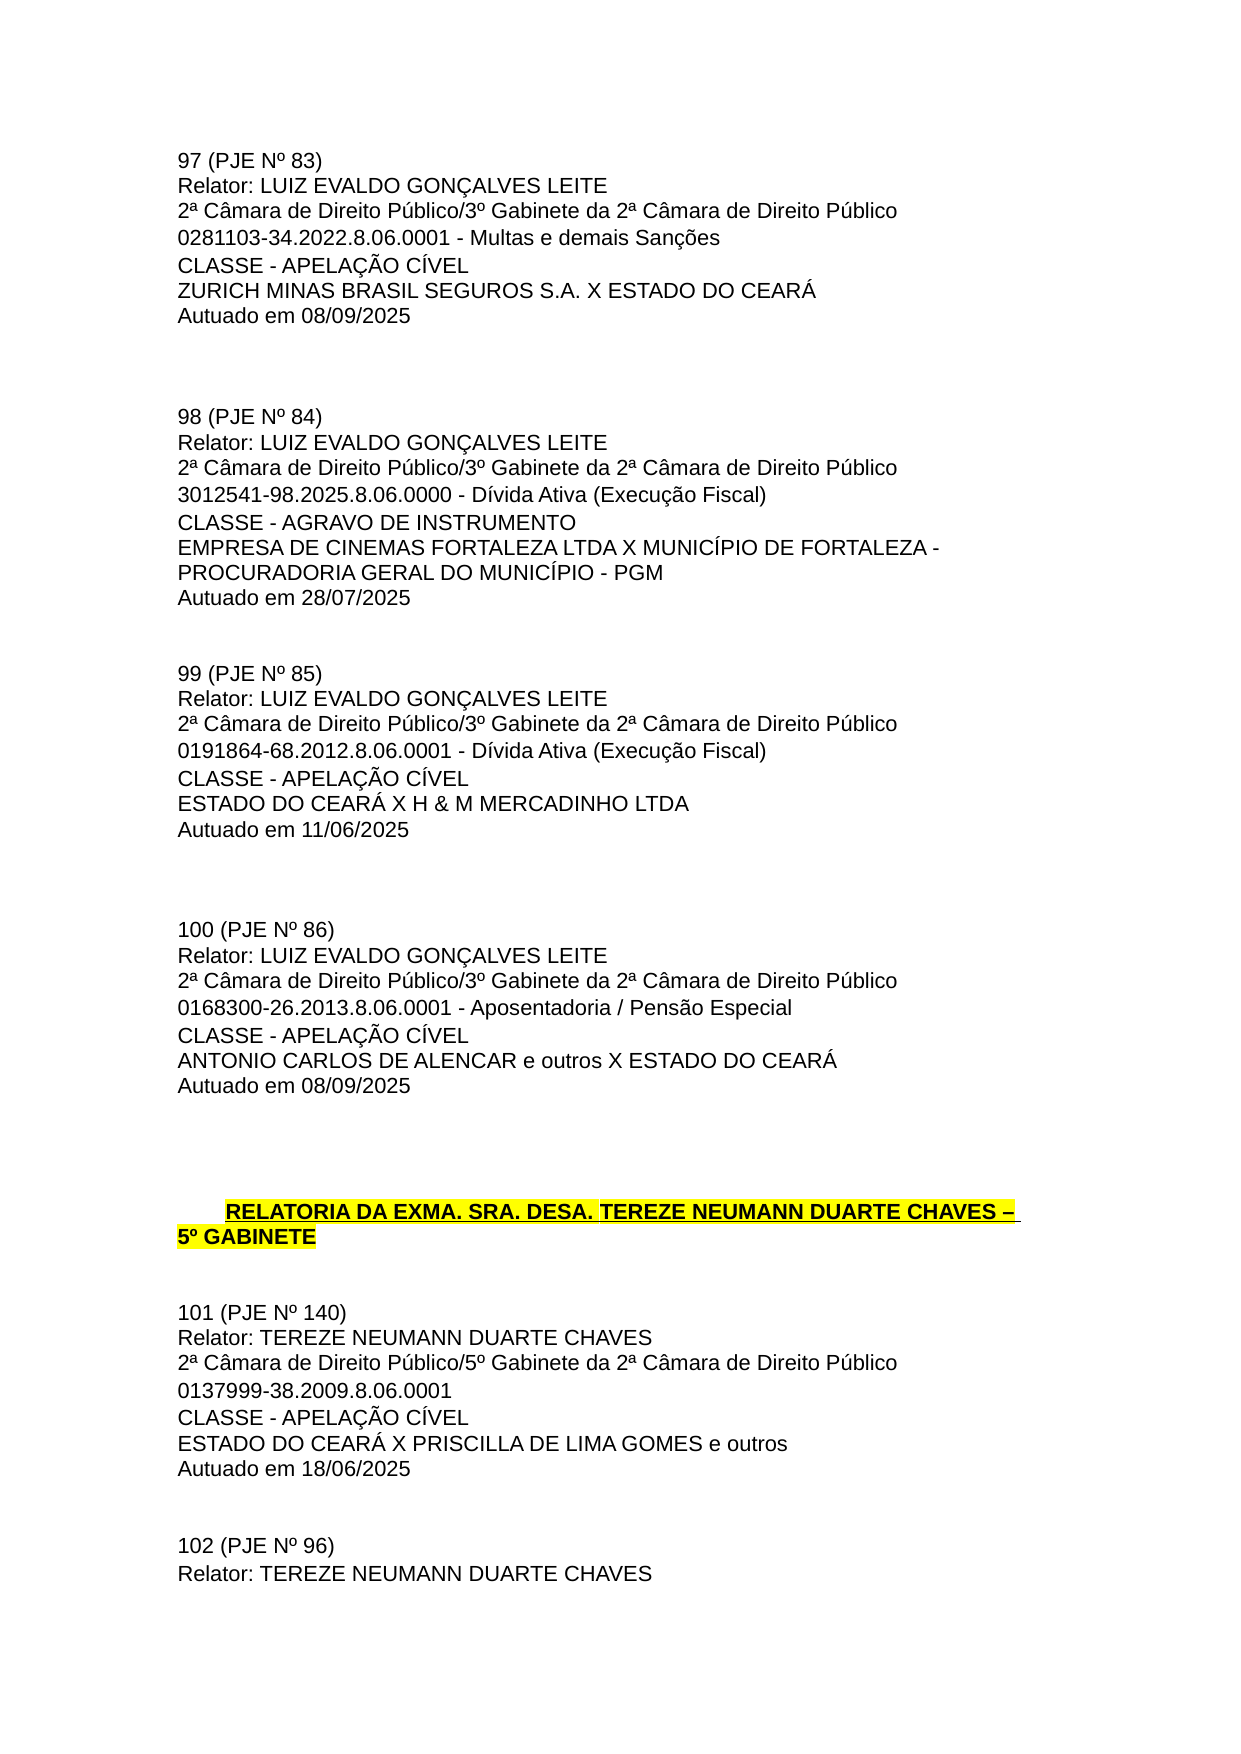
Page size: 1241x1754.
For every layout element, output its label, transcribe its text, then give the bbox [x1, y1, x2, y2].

text Autuado em 11/06/2025 [177, 816, 1063, 842]
text 2ª Câmara de Direito Público/3º Gabinete da 2ª Câmara de Direito Público [177, 711, 1063, 736]
text 2ª Câmara de Direito Público/3º Gabinete da 2ª Câmara de Direito Público [177, 968, 1063, 993]
text Autuado em 08/09/2025 [177, 303, 1063, 328]
text CLASSE - AGRAVO DE INSTRUMENTO EMPRESA DE CINEMAS FORTALEZA LTDA X MUNICÍPIO DE FORTALEZA - PROCURADORIA GERAL DO MUNICÍPIO - PGM [177, 509, 1063, 585]
text Autuado em 18/06/2025 [177, 1456, 1063, 1481]
text Relator: TEREZE NEUMANN DUARTE CHAVES [177, 1325, 1063, 1350]
text 98 (PJE Nº 84) [177, 404, 1063, 429]
text Relator: TEREZE NEUMANN DUARTE CHAVES [177, 1560, 1063, 1586]
text 100 (PJE Nº 86) [177, 917, 1063, 942]
text 2ª Câmara de Direito Público/3º Gabinete da 2ª Câmara de Direito Público [177, 198, 1063, 223]
subtitle 3012541-98.2025.8.06.0000 - Dívida Ativa (Execução Fiscal) [177, 482, 1063, 507]
text 101 (PJE Nº 140) [177, 1300, 1063, 1325]
subtitle 0281103-34.2022.8.06.0001 - Multas e demais Sanções [177, 225, 1063, 250]
text CLASSE - APELAÇÃO CÍVEL ESTADO DO CEARÁ X PRISCILLA DE LIMA GOMES e outros [177, 1405, 1063, 1456]
text 2ª Câmara de Direito Público/5º Gabinete da 2ª Câmara de Direito Público [177, 1350, 1063, 1376]
subtitle 0168300-26.2013.8.06.0001 - Aposentadoria / Pensão Especial [177, 995, 1063, 1020]
text 97 (PJE Nº 83) [177, 148, 1063, 173]
text Relator: LUIZ EVALDO GONÇALVES LEITE [177, 686, 1063, 711]
text Autuado em 08/09/2025 [177, 1073, 1063, 1098]
text CLASSE - APELAÇÃO CÍVEL ESTADO DO CEARÁ X H & M MERCADINHO LTDA [177, 766, 1063, 816]
text Relator: LUIZ EVALDO GONÇALVES LEITE [177, 942, 1063, 968]
text CLASSE - APELAÇÃO CÍVEL ANTONIO CARLOS DE ALENCAR e outros X ESTADO DO CEARÁ [177, 1023, 1063, 1073]
text CLASSE - APELAÇÃO CÍVEL ZURICH MINAS BRASIL SEGUROS S.A. X ESTADO DO CEARÁ [177, 253, 1063, 303]
text RELATORIA DA EXMA. SRA. DESA. TEREZE NEUMANN DUARTE CHAVES – [177, 1199, 1063, 1224]
text Autuado em 28/07/2025 [177, 585, 1063, 610]
text Relator: LUIZ EVALDO GONÇALVES LEITE [177, 429, 1063, 454]
subtitle 0191864-68.2012.8.06.0001 - Dívida Ativa (Execução Fiscal) [177, 738, 1063, 763]
text 99 (PJE Nº 85) [177, 661, 1063, 686]
text Relator: LUIZ EVALDO GONÇALVES LEITE [177, 173, 1063, 198]
text 102 (PJE Nº 96) [177, 1533, 1063, 1558]
subtitle 0137999-38.2009.8.06.0001 [177, 1377, 1063, 1403]
text 2ª Câmara de Direito Público/3º Gabinete da 2ª Câmara de Direito Público [177, 454, 1063, 480]
text 5º GABINETE [177, 1224, 1063, 1249]
